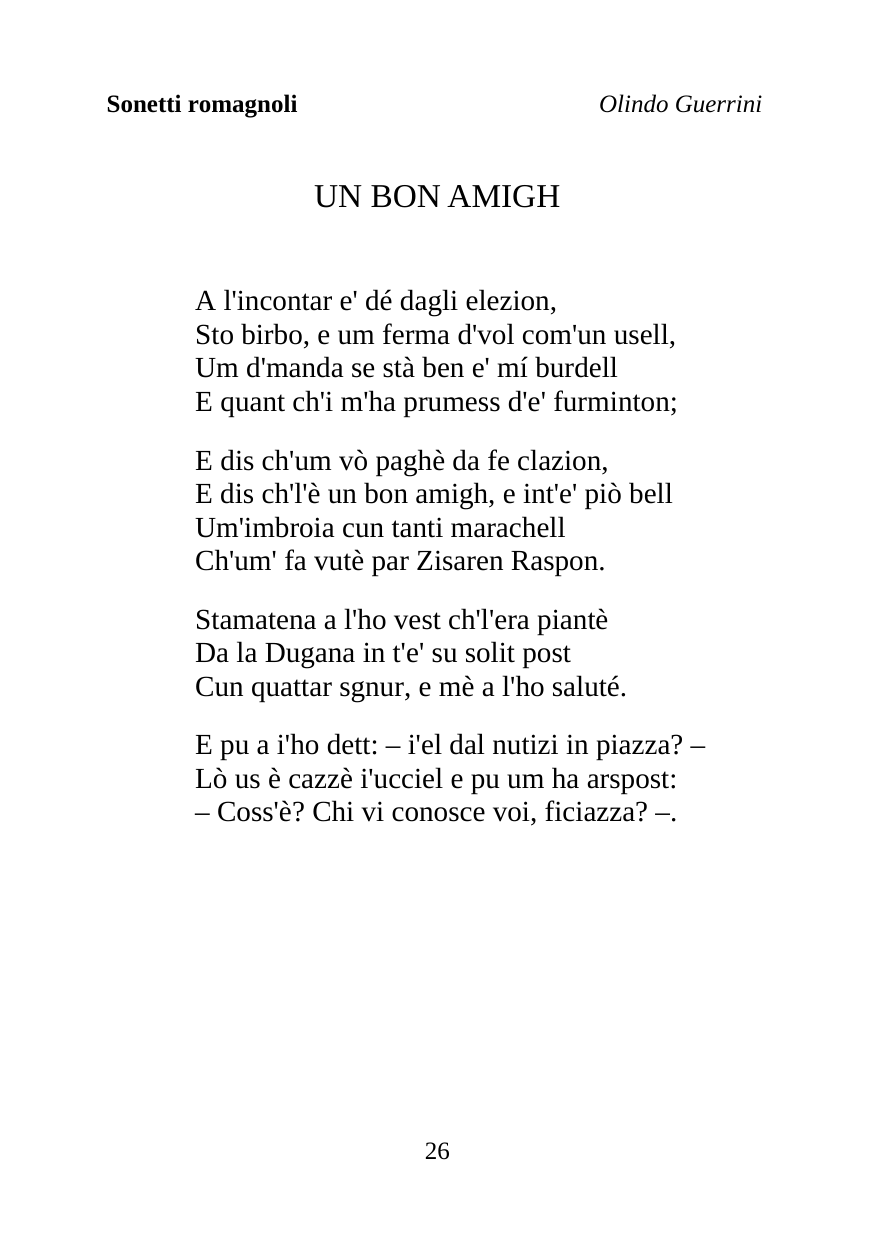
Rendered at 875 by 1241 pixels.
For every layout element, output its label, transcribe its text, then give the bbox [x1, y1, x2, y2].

text E pu a i'ho dett: – i'el dal nutizi in piazza? – Lò us è cazzè i'ucciel e pu um ha arspost: – Coss'è? Chi vi conosce voi, ficiazza? –. [195, 727, 768, 828]
subtitle UN BON AMIGH [106, 176, 768, 214]
text A l'incontar e' dé dagli elezion, Sto birbo, e um ferma d'vol com'un usell, Um d'manda se stà ben e' mí burdell E quant ch'i m'ha prumess d'e' furminton; [195, 283, 768, 418]
text Stamatena a l'ho vest ch'l'era piantè Da la Dugana in t'e' su solit post Cun quattar sgnur, e mè a l'ho saluté. [195, 602, 768, 702]
text E dis ch'um vò paghè da fe clazion, E dis ch'l'è un bon amigh, e int'e' piò bell Um'imbroia cun tanti marachell Ch'um' fa vutè par Zisaren Raspon. [195, 443, 768, 577]
